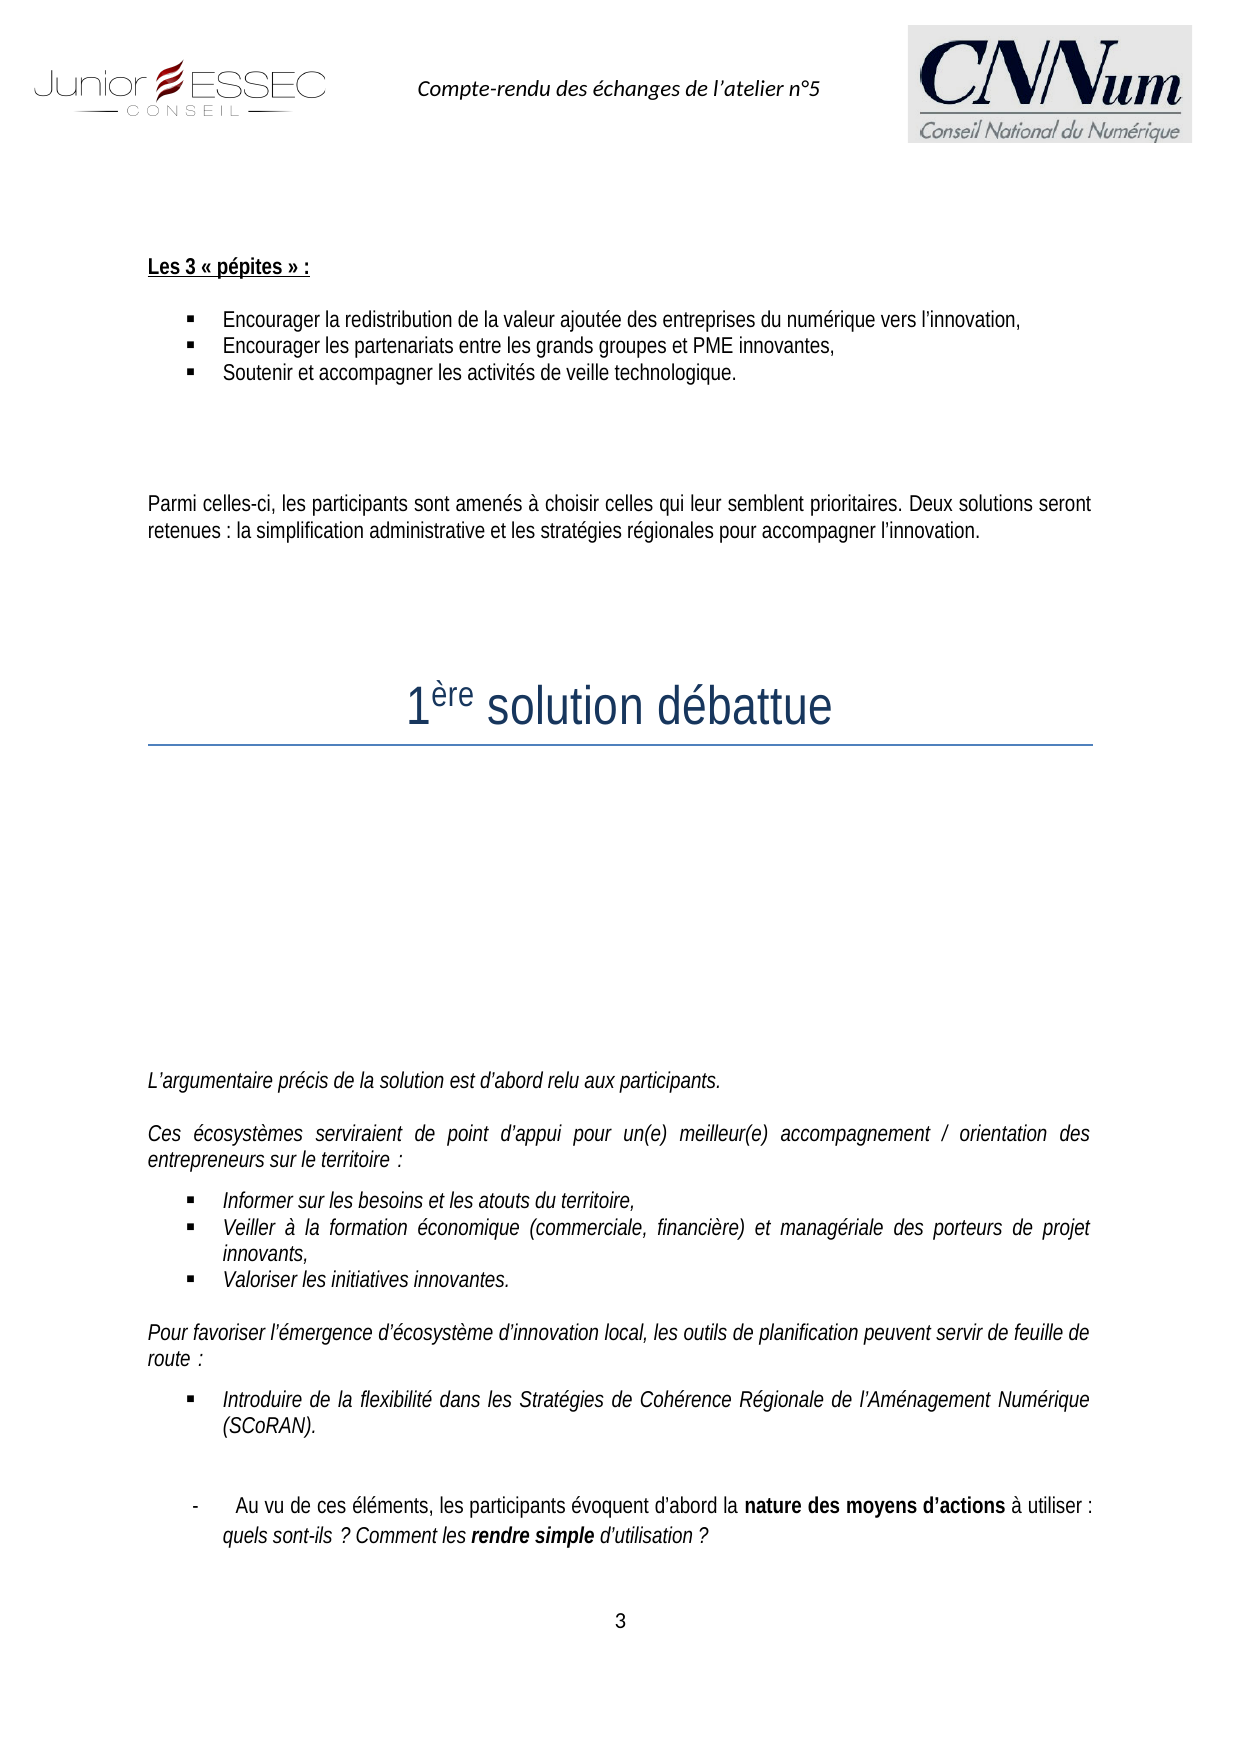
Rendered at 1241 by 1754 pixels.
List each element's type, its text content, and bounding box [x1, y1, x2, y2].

list Au vu de ces éléments, les participants évoquent d’abord la nature des moyens d’actions à utiliser : quels sont-ils ? Comment les rendre simple d’utilisation ? [185, 1492, 1093, 1548]
list Encourager les partenariats entre les grands groupes et PME innovantes, [185, 332, 1093, 358]
subtitle Échange des participants sur le sujet [148, 976, 1093, 1009]
text L’argumentaire précis de la solution est d’abord relu aux participants. [148, 1067, 1093, 1094]
list Valoriser les initiatives innovantes. [185, 1266, 1093, 1292]
list Informer sur les besoins et les atouts du territoire, [185, 1187, 1093, 1213]
text Parmi celles-ci, les participants sont amenés à choisir celles qui leur semblent prioritaires. Deux solutions seront retenues : la simplification administrative et les stratégies régionales pour accompagner l’innovation. [148, 490, 1093, 543]
subtitle Problématique abordée : Favoriser l’émergence d’écosystèmes d’innovation et reconnaître leur rôle de point d’appui des stratégies régionales [148, 796, 1093, 868]
text Ces écosystèmes serviraient de point d’appui pour un(e) meilleur(e) accompagnement / orientation des entrepreneurs sur le territoire : [148, 1120, 1093, 1173]
list Veiller à la formation économique (commerciale, financière) et managériale des porteurs de projet innovants, [185, 1213, 1093, 1266]
list Introduire de la flexibilité dans les Stratégies de Cohérence Régionale de l’Aménagement Numérique (SCoRAN). [185, 1386, 1093, 1439]
text 1ère solution débattue [148, 673, 1093, 744]
list Soutenir et accompagner les activités de veille technologique. [185, 358, 1093, 385]
text Les 3 « pépites » : [148, 253, 1093, 279]
text Pour favoriser l’émergence d’écosystème d’innovation local, les outils de planification peuvent servir de feuille de route : [148, 1319, 1093, 1372]
list Encourager la redistribution de la valeur ajoutée des entreprises du numérique vers l’innovation, [185, 306, 1093, 332]
